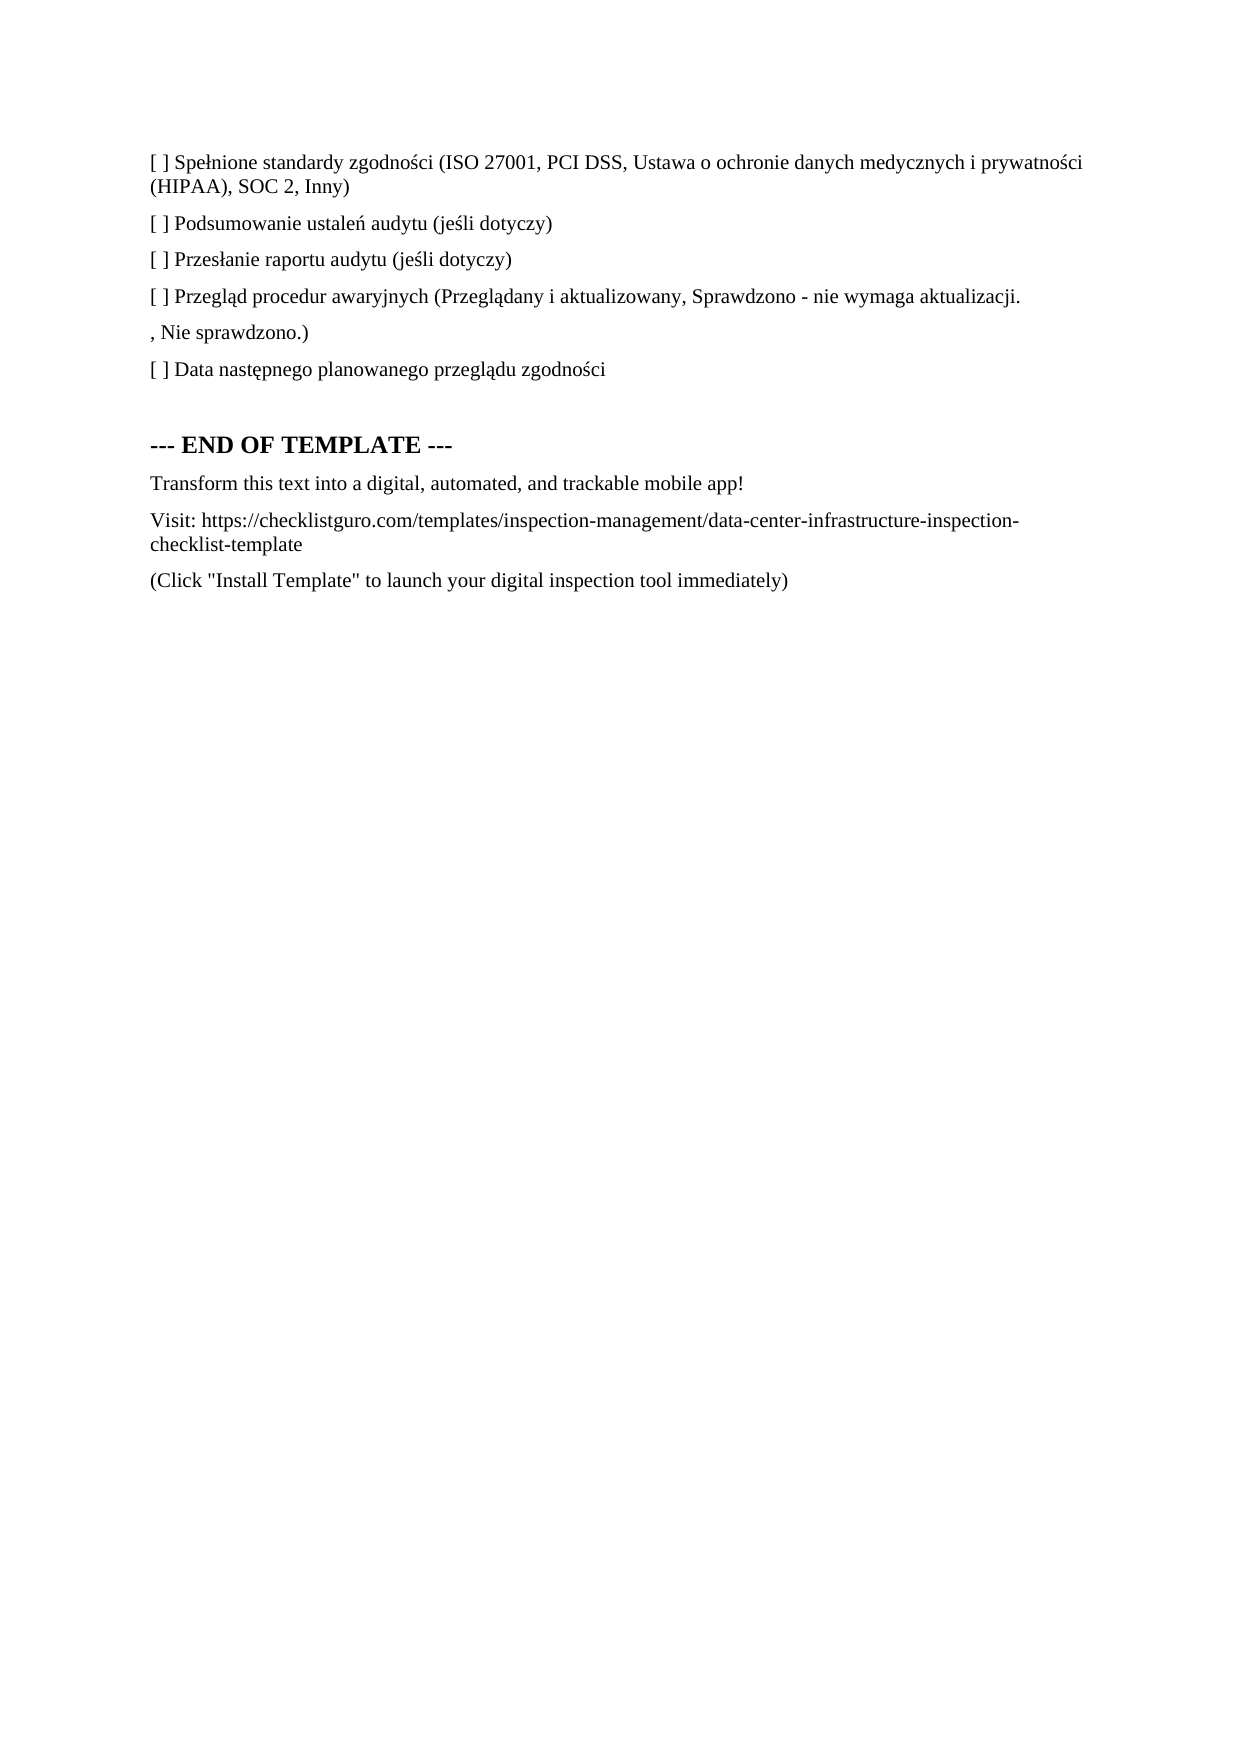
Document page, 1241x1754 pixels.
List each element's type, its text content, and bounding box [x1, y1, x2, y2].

text Transform this text into a digital, automated, and trackable mobile app! [150, 471, 1090, 495]
text , Nie sprawdzono.) [150, 320, 1090, 344]
text (Click "Install Template" to launch your digital inspection tool immediately) [150, 568, 1090, 592]
text Visit: https://checklistguro.com/templates/inspection-management/data-center-infrastructure-inspection-checklist-template [150, 508, 1090, 556]
text [ ] Podsumowanie ustaleń audytu (jeśli dotyczy) [150, 211, 1090, 235]
text [ ] Spełnione standardy zgodności (ISO 27001, PCI DSS, Ustawa o ochronie danych medycznych i prywatności (HIPAA), SOC 2, Inny) [150, 150, 1090, 198]
text [ ] Data następnego planowanego przeglądu zgodności [150, 357, 1090, 381]
text [ ] Przegląd procedur awaryjnych (Przeglądany i aktualizowany, Sprawdzono - nie wymaga aktualizacji. [150, 284, 1090, 308]
text [ ] Przesłanie raportu audytu (jeśli dotyczy) [150, 247, 1090, 271]
text --- END OF TEMPLATE --- [150, 430, 1090, 459]
